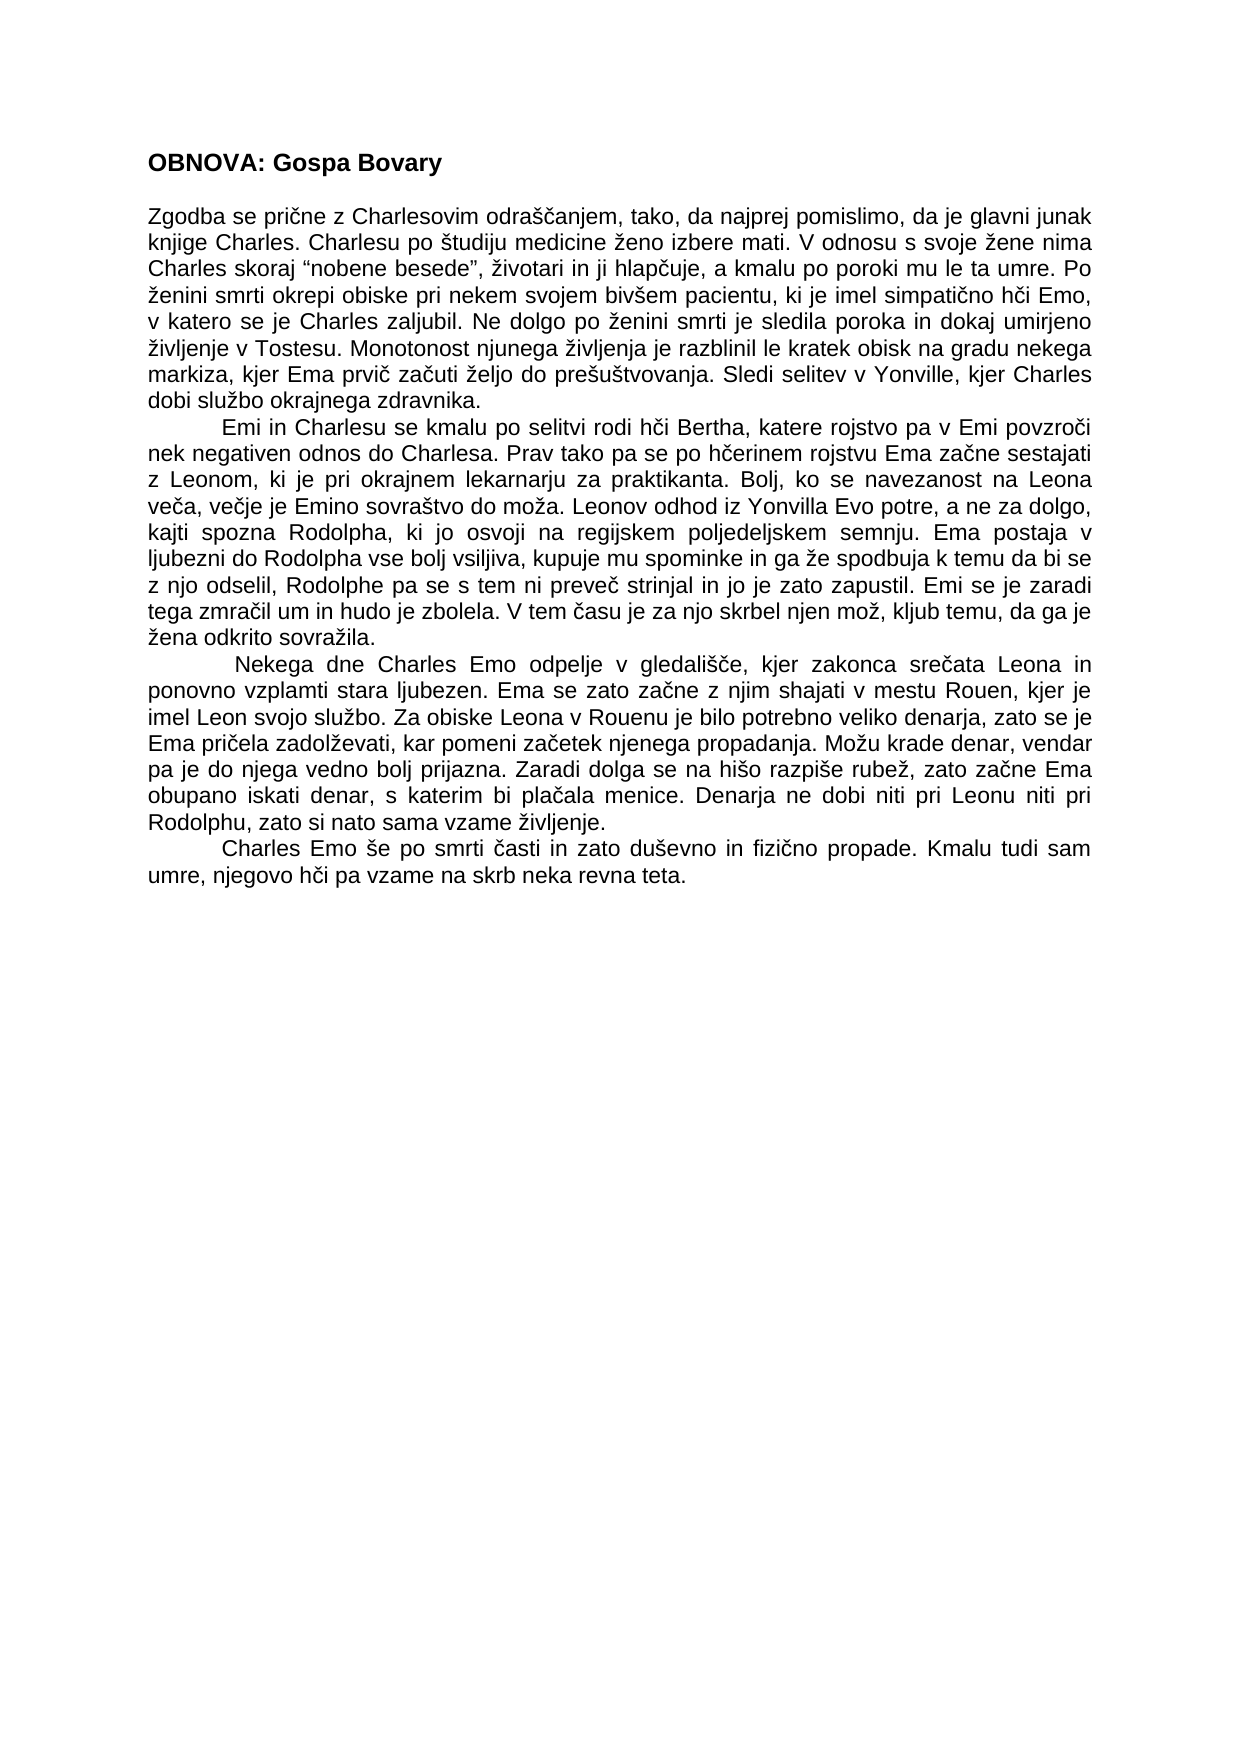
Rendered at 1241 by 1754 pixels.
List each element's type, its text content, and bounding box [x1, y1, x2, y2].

text Zgodba se prične z Charlesovim odraščanjem, tako, da najprej pomislimo, da je glavni junak knjige Charles. Charlesu po študiju medicine ženo izbere mati. V odnosu s svoje žene nima Charles skoraj “nobene besede”, životari in ji hlapčuje, a kmalu po poroki mu le ta umre. Po ženini smrti okrepi obiske pri nekem svojem bivšem pacientu, ki je imel simpatično hči Emo, v katero se je Charles zaljubil. Ne dolgo po ženini smrti je sledila poroka in dokaj umirjeno življenje v Tostesu. Monotonost njunega življenja je razblinil le kratek obisk na gradu nekega markiza, kjer Ema prvič začuti željo do prešuštvovanja. Sledi selitev v Yonville, kjer Charles dobi službo okrajnega zdravnika. [148, 203, 1093, 413]
text Charles Emo še po smrti časti in zato duševno in fizično propade. Kmalu tudi sam umre, njegovo hči pa vzame na skrb neka revna teta. [148, 835, 1093, 888]
text OBNOVA: Gospa Bovary [148, 148, 1093, 176]
text Emi in Charlesu se kmalu po selitvi rodi hči Bertha, katere rojstvo pa v Emi povzroči nek negativen odnos do Charlesa. Prav tako pa se po hčerinem rojstvu Ema začne sestajati z Leonom, ki je pri okrajnem lekarnarju za praktikanta. Bolj, ko se navezanost na Leona veča, večje je Emino sovraštvo do moža. Leonov odhod iz Yonvilla Evo potre, a ne za dolgo, kajti spozna Rodolpha, ki jo osvoji na regijskem poljedeljskem semnju. Ema postaja v ljubezni do Rodolpha vse bolj vsiljiva, kupuje mu spominke in ga že spodbuja k temu da bi se z njo odselil, Rodolphe pa se s tem ni preveč strinjal in jo je zato zapustil. Emi se je zaradi tega zmračil um in hudo je zbolela. V tem času je za njo skrbel njen mož, kljub temu, da ga je žena odkrito sovražila. [148, 413, 1093, 651]
text Nekega dne Charles Emo odpelje v gledališče, kjer zakonca srečata Leona in ponovno vzplamti stara ljubezen. Ema se zato začne z njim shajati v mestu Rouen, kjer je imel Leon svojo službo. Za obiske Leona v Rouenu je bilo potrebno veliko denarja, zato se je Ema pričela zadolževati, kar pomeni začetek njenega propadanja. Možu krade denar, vendar pa je do njega vedno bolj prijazna. Zaradi dolga se na hišo razpiše rubež, zato začne Ema obupano iskati denar, s katerim bi plačala menice. Denarja ne dobi niti pri Leonu niti pri Rodolphu, zato si nato sama vzame življenje. [148, 651, 1093, 835]
